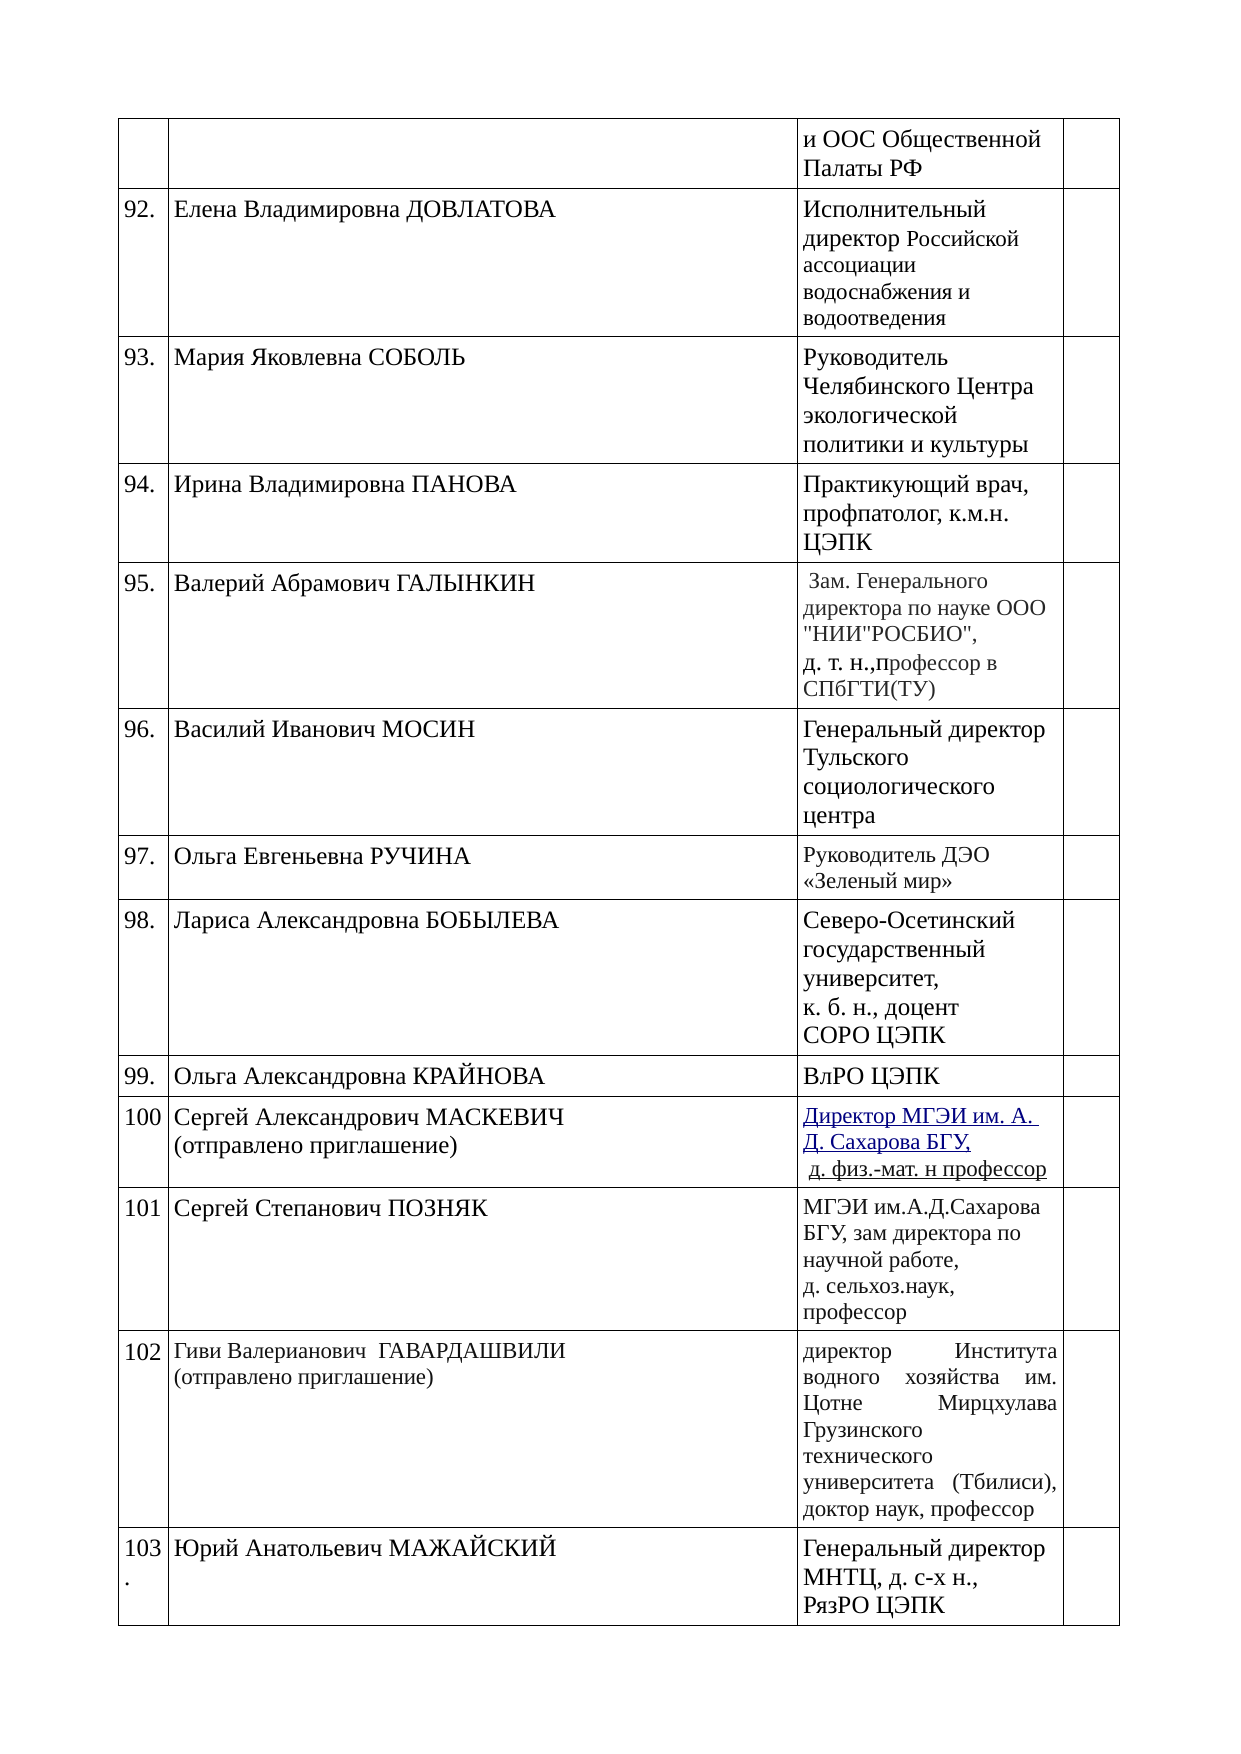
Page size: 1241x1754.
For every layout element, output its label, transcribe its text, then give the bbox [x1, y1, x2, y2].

table_cell 101 [119, 1188, 168, 1330]
table_cell Василий Иванович МОСИН [169, 709, 797, 834]
table_cell [1064, 1331, 1119, 1527]
table_cell 99. [119, 1056, 168, 1096]
table_cell [1064, 1056, 1119, 1096]
table_cell [1064, 709, 1119, 834]
table_cell Руководитель Челябинского Центра экологической политики и культуры [798, 337, 1063, 463]
table_cell МГЭИ им.А.Д.Сахарова БГУ, зам директора по научной работе, д. сельхоз.наук, профессор [798, 1188, 1063, 1330]
table_cell [1064, 119, 1119, 188]
table_cell Северо-Осетинский государственный университет, к. б. н., доцент СОРО ЦЭПК [798, 900, 1063, 1055]
table_cell 103. [119, 1528, 168, 1625]
table_cell 97. [119, 836, 168, 899]
table_cell [1064, 900, 1119, 1055]
table_cell [1064, 1097, 1119, 1187]
table_cell Мария Яковлевна СОБОЛЬ [169, 337, 797, 463]
table_cell Руководитель ДЭО «Зеленый мир» [798, 836, 1063, 899]
table_cell Ольга Александровна КРАЙНОВА [169, 1056, 797, 1096]
table_cell Ольга Евгеньевна РУЧИНА [169, 836, 797, 899]
table_cell Сергей Степанович ПОЗНЯК [169, 1188, 797, 1330]
table_cell Ирина Владимировна ПАНОВА [169, 464, 797, 561]
table_cell [1064, 1528, 1119, 1625]
table_cell [1064, 563, 1119, 707]
table_cell Зам. Генерального директора по науке ООО "НИИ"РОСБИО", д. т. н.,профессор в СПбГТИ(ТУ) [798, 563, 1063, 707]
table_cell Генеральный директор Тульского социологического центра [798, 709, 1063, 834]
table_cell Исполнительный директор Российской ассоциации водоснабжения и водоотведения [798, 189, 1063, 336]
table_cell 93. [119, 337, 168, 463]
table_cell [1064, 337, 1119, 463]
table_cell Директор МГЭИ им. А. Д. Сахарова БГУ, д. физ.-мат. н профессор [798, 1097, 1063, 1187]
table_cell 102 [119, 1331, 168, 1527]
table_cell ВлРО ЦЭПК [798, 1056, 1063, 1096]
table_cell Юрий Анатольевич МАЖАЙСКИЙ [169, 1528, 797, 1625]
table_cell [1064, 464, 1119, 561]
table_cell и ООС Общественной Палаты РФ [798, 119, 1063, 188]
table_cell [169, 119, 797, 188]
table_cell директор Института водного хозяйства им. Цотне Мирцхулава Грузинского технического университета (Тбилиси), доктор наук, профессор [798, 1331, 1063, 1527]
table_cell [1064, 1188, 1119, 1330]
table_cell 95. [119, 563, 168, 707]
table_cell Лариса Александровна БОБЫЛЕВА [169, 900, 797, 1055]
table_cell [1064, 836, 1119, 899]
table_cell 96. [119, 709, 168, 834]
table_cell Гиви Валерианович ГАВАРДАШВИЛИ (отправлено приглашение) [169, 1331, 797, 1527]
table_cell Валерий Абрамович ГАЛЫНКИН [169, 563, 797, 707]
table_cell [119, 119, 168, 188]
table_cell [1064, 189, 1119, 336]
table_cell 100 [119, 1097, 168, 1187]
table_cell 94. [119, 464, 168, 561]
table_cell Елена Владимировна ДОВЛАТОВА [169, 189, 797, 336]
table_cell Сергей Александрович МАСКЕВИЧ (отправлено приглашение) [169, 1097, 797, 1187]
table_cell Практикующий врач, профпатолог, к.м.н. ЦЭПК [798, 464, 1063, 561]
table_cell Генеральный директор МНТЦ, д. с-х н., РязРО ЦЭПК [798, 1528, 1063, 1625]
table_cell 92. [119, 189, 168, 336]
table_cell 98. [119, 900, 168, 1055]
